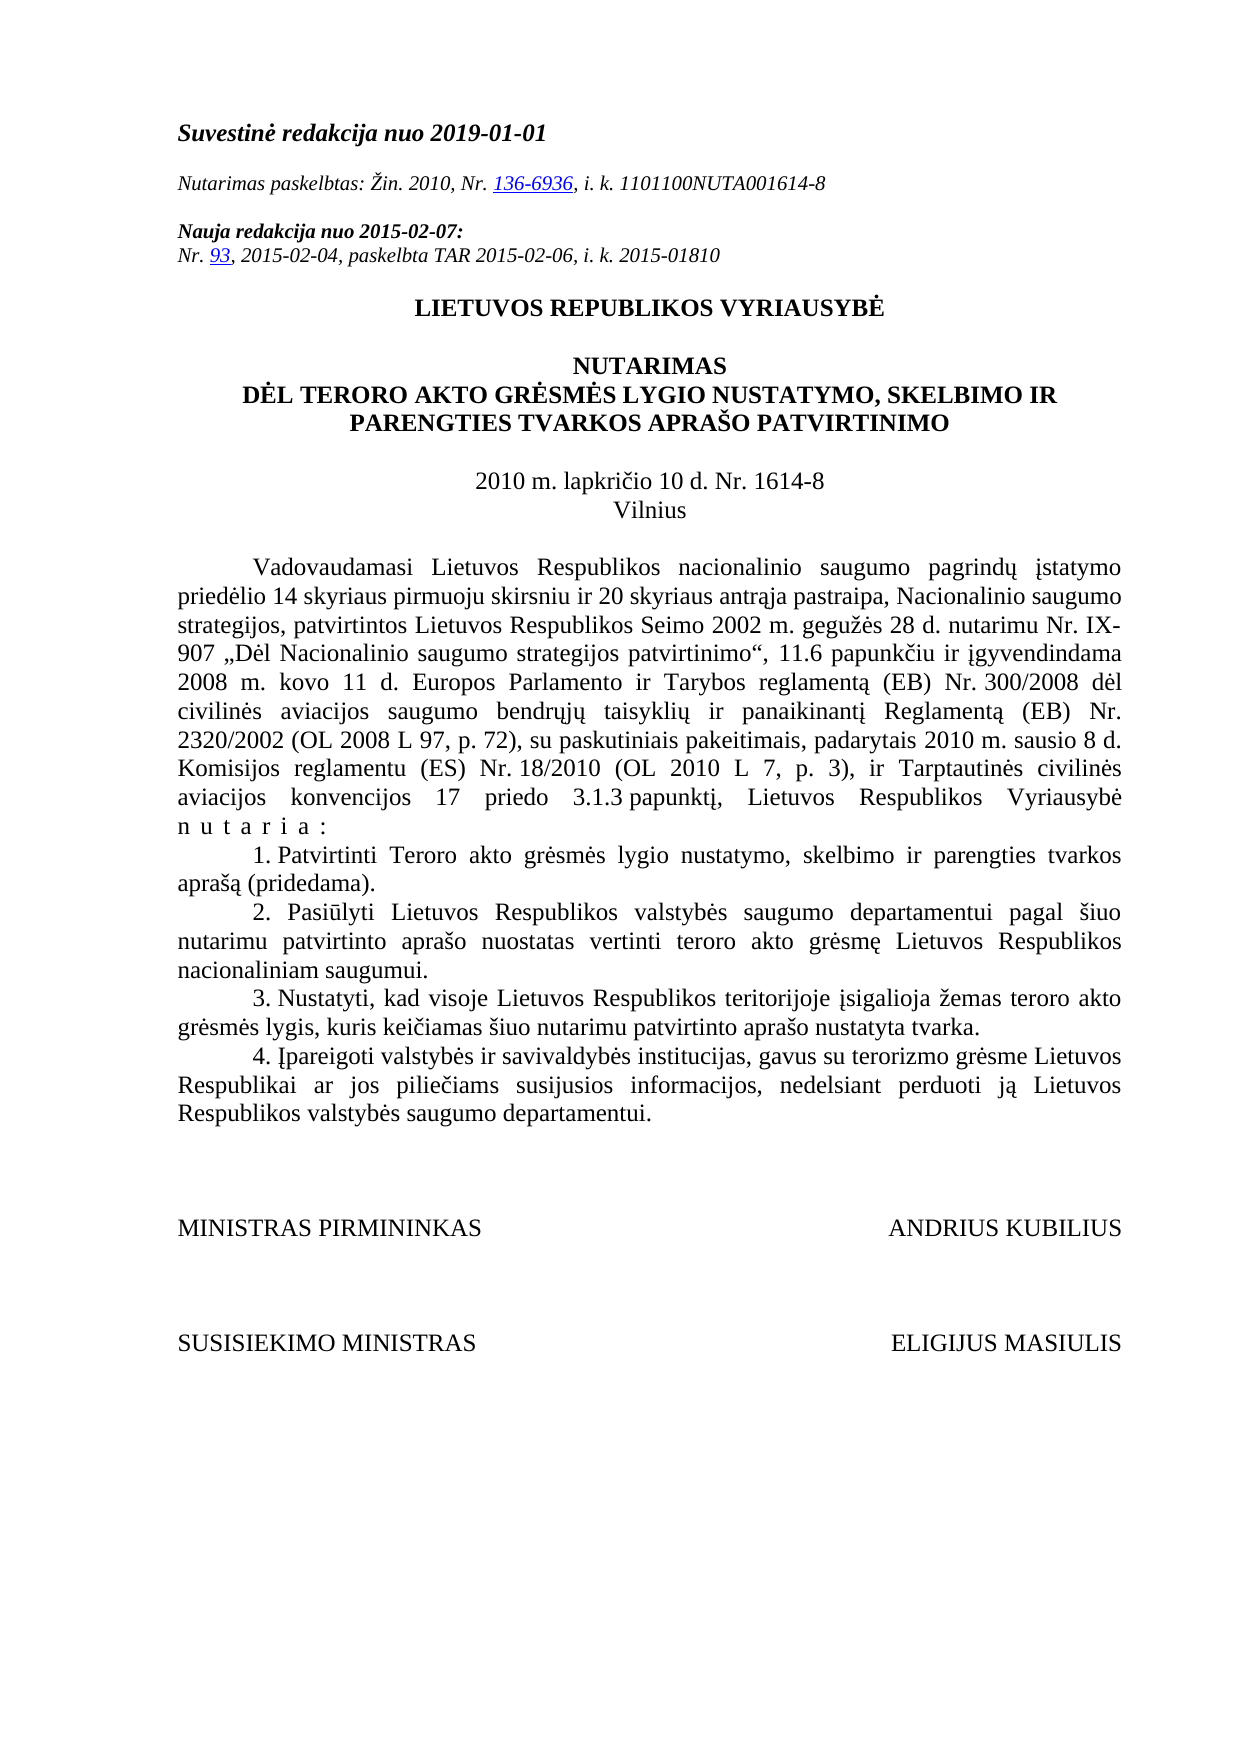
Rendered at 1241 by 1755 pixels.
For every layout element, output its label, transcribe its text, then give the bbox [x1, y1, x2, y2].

text SUSISIEKIMO MINISTRAS ELIGIJUS MASIULIS [177, 1328, 1122, 1357]
text Vadovaudamasi Lietuvos Respublikos nacionalinio saugumo pagrindų įstatymo priedėlio 14 skyriaus pirmuoju skirsniu ir 20 skyriaus antrąja pastraipa, Nacionalinio saugumo strategijos, patvirtintos Lietuvos Respublikos Seimo 2002 m. gegužės 28 d. nutarimu Nr. IX-907 „Dėl Nacionalinio saugumo strategijos patvirtinimo“, 11.6 papunkčiu ir įgyvendindama 2008 m. kovo 11 d. Europos Parlamento ir Tarybos reglamentą (EB) Nr. 300/2008 dėl civilinės aviacijos saugumo bendrųjų taisyklių ir panaikinantį Reglamentą (EB) Nr. 2320/2002 (OL 2008 L 97, p. 72), su paskutiniais pakeitimais, padarytais 2010 m. sausio 8 d. Komisijos reglamentu (ES) Nr. 18/2010 (OL 2010 L 7, p. 3), ir Tarptautinės civilinės aviacijos konvencijos 17 priedo 3.1.3 papunktį, Lietuvos Respublikos Vyriausybė nutaria: [177, 552, 1122, 840]
text Suvestinė redakcija nuo 2019-01-01 [177, 118, 1122, 147]
text 4. Įpareigoti valstybės ir savivaldybės institucijas, gavus su terorizmo grėsme Lietuvos Respublikai ar jos piliečiams susijusios informacijos, nedelsiant perduoti ją Lietuvos Respublikos valstybės saugumo departamentui. [177, 1041, 1122, 1127]
text DĖL TERORO AKTO GRĖSMĖS LYGIO NUSTATYMO, SKELBIMO IR PARENGTIES TVARKOS APRAŠO PATVIRTINIMO [177, 380, 1122, 437]
text 3. Nustatyti, kad visoje Lietuvos Respublikos teritorijoje įsigalioja žemas teroro akto grėsmės lygis, kuris keičiamas šiuo nutarimu patvirtinto aprašo nustatyta tvarka. [177, 983, 1122, 1041]
text Nr. 93, 2015-02-04, paskelbta TAR 2015-02-06, i. k. 2015-01810 [177, 243, 1122, 267]
text Vilnius [177, 495, 1122, 523]
text Nauja redakcija nuo 2015-02-07: [177, 219, 1122, 243]
text Nutarimas paskelbtas: Žin. 2010, Nr. 136-6936, i. k. 1101100NUTA001614-8 [177, 171, 1122, 195]
text 2010 m. lapkričio 10 d. Nr. 1614-8 [177, 466, 1122, 495]
text LIETUVOS REPUBLIKOS VYRIAUSYBĖ [177, 293, 1122, 322]
text 1. Patvirtinti Teroro akto grėsmės lygio nustatymo, skelbimo ir parengties tvarkos aprašą (pridedama). [177, 840, 1122, 897]
text MINISTRAS PIRMININKAS ANDRIUS KUBILIUS [177, 1213, 1122, 1242]
text 2. Pasiūlyti Lietuvos Respublikos valstybės saugumo departamentui pagal šiuo nutarimu patvirtinto aprašo nuostatas vertinti teroro akto grėsmę Lietuvos Respublikos nacionaliniam saugumui. [177, 897, 1122, 983]
text NUTARIMAS [177, 351, 1122, 380]
